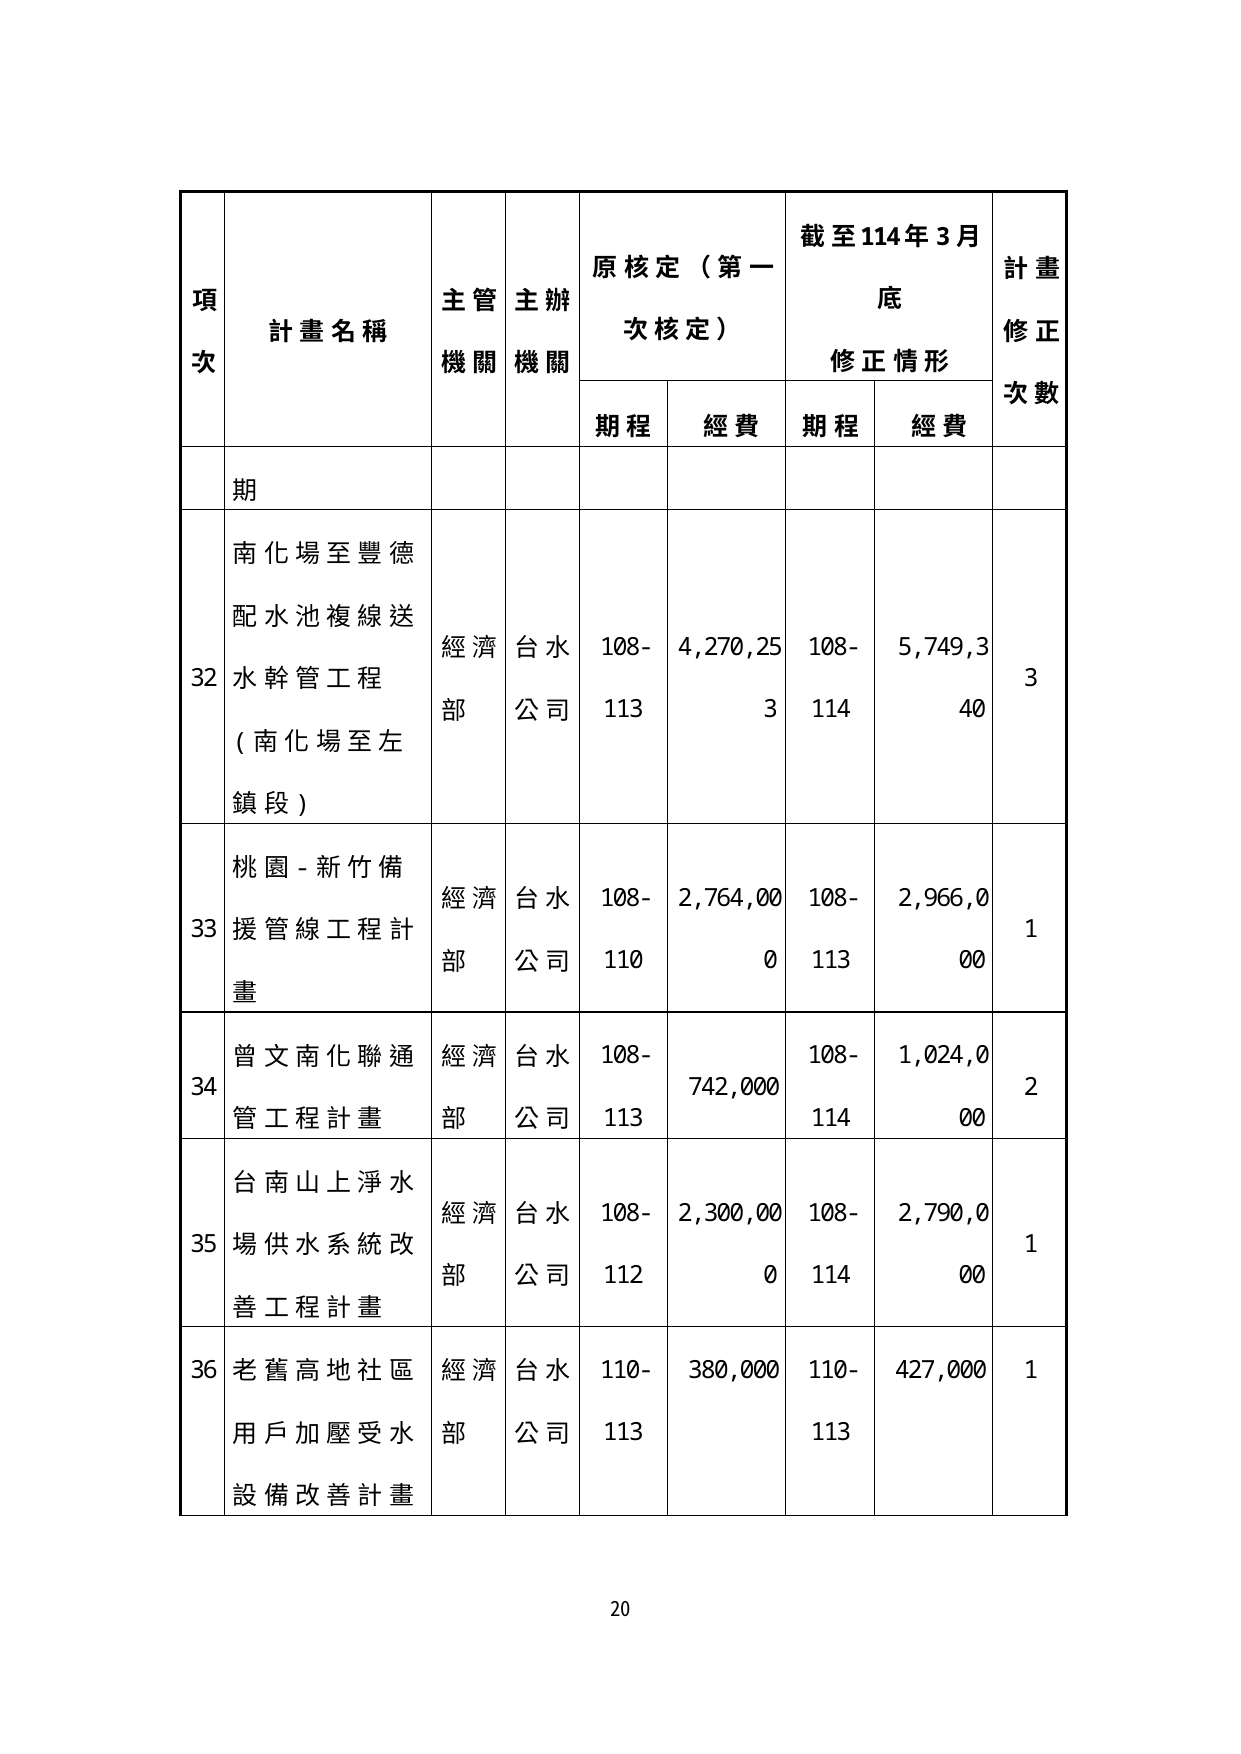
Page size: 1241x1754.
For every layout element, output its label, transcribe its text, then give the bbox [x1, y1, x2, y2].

table_cell 1 [993, 824, 1065, 1011]
table_cell [506, 447, 579, 509]
table_header 主管 機關 [432, 193, 505, 446]
table_cell 期 [225, 447, 431, 509]
table_cell 108-112 [580, 1139, 667, 1326]
table_cell 台水 公司 [506, 1139, 579, 1326]
table_header 計畫修正次數 [993, 193, 1065, 446]
table_cell [875, 447, 992, 509]
table_cell 經費 [875, 381, 992, 446]
table_cell 期程 [786, 381, 874, 446]
table_cell 台水 公司 [506, 1013, 579, 1137]
table_cell 1,024,000 [875, 1013, 992, 1137]
table_cell 4,270,253 [668, 510, 785, 823]
table_cell 108-114 [786, 510, 874, 823]
table_cell 1 [993, 1139, 1065, 1326]
table_cell [432, 447, 505, 509]
table_cell 南化場至豐德配水池複線送水幹管工程(南化場至左鎮段) [225, 510, 431, 823]
table_cell 2,300,000 [668, 1139, 785, 1326]
table_cell 108-114 [786, 1013, 874, 1137]
table_cell 34 [182, 1013, 224, 1137]
table_cell 108-113 [580, 510, 667, 823]
table_cell 32 [182, 510, 224, 823]
table_cell 2,764,000 [668, 824, 785, 1011]
table_cell 108-110 [580, 824, 667, 1011]
table_cell 桃園-新竹備援管線工程計畫 [225, 824, 431, 1011]
table_cell 3 [993, 510, 1065, 823]
table_cell [580, 447, 667, 509]
table_cell 108-113 [580, 1013, 667, 1137]
table_cell 經濟部 [432, 510, 505, 823]
table_cell 742,000 [668, 1013, 785, 1137]
table_cell 曾文南化聯通管工程計畫 [225, 1013, 431, 1137]
table_cell 2,790,000 [875, 1139, 992, 1326]
table_cell 老舊高地社區用戶加壓受水設備改善計畫 [225, 1327, 431, 1514]
table_cell 36 [182, 1327, 224, 1514]
table_header 主辦 機關 [506, 193, 579, 446]
table_cell 108-113 [786, 824, 874, 1011]
table_header 項次 [182, 193, 224, 446]
table_cell [993, 447, 1065, 509]
table_header 截至114年3月底 修正情形 [786, 193, 992, 380]
table_cell 經濟部 [432, 824, 505, 1011]
table_cell [786, 447, 874, 509]
table_cell 427,000 [875, 1327, 992, 1514]
table_cell 經濟部 [432, 1327, 505, 1514]
table_cell 台水 公司 [506, 1327, 579, 1514]
table_cell 35 [182, 1139, 224, 1326]
table_cell 經費 [668, 381, 785, 446]
table_cell 台水 公司 [506, 510, 579, 823]
table_cell [668, 447, 785, 509]
table_cell 380,000 [668, 1327, 785, 1514]
table_cell 台水 公司 [506, 824, 579, 1011]
table_cell 110-113 [786, 1327, 874, 1514]
table_cell 5,749,340 [875, 510, 992, 823]
table_cell 期程 [580, 381, 667, 446]
table_header 原核定（第一次核定） [580, 193, 785, 380]
table_cell 2,966,000 [875, 824, 992, 1011]
table_cell 經濟部 [432, 1139, 505, 1326]
table_cell 經濟部 [432, 1013, 505, 1137]
table_cell 108-114 [786, 1139, 874, 1326]
table_cell 2 [993, 1013, 1065, 1137]
table_cell 110-113 [580, 1327, 667, 1514]
table_header 計畫名稱 [225, 193, 431, 446]
table_cell 台南山上淨水場供水系統改善工程計畫 [225, 1139, 431, 1326]
table_cell 33 [182, 824, 224, 1011]
table_cell [182, 447, 224, 509]
table_cell 1 [993, 1327, 1065, 1514]
